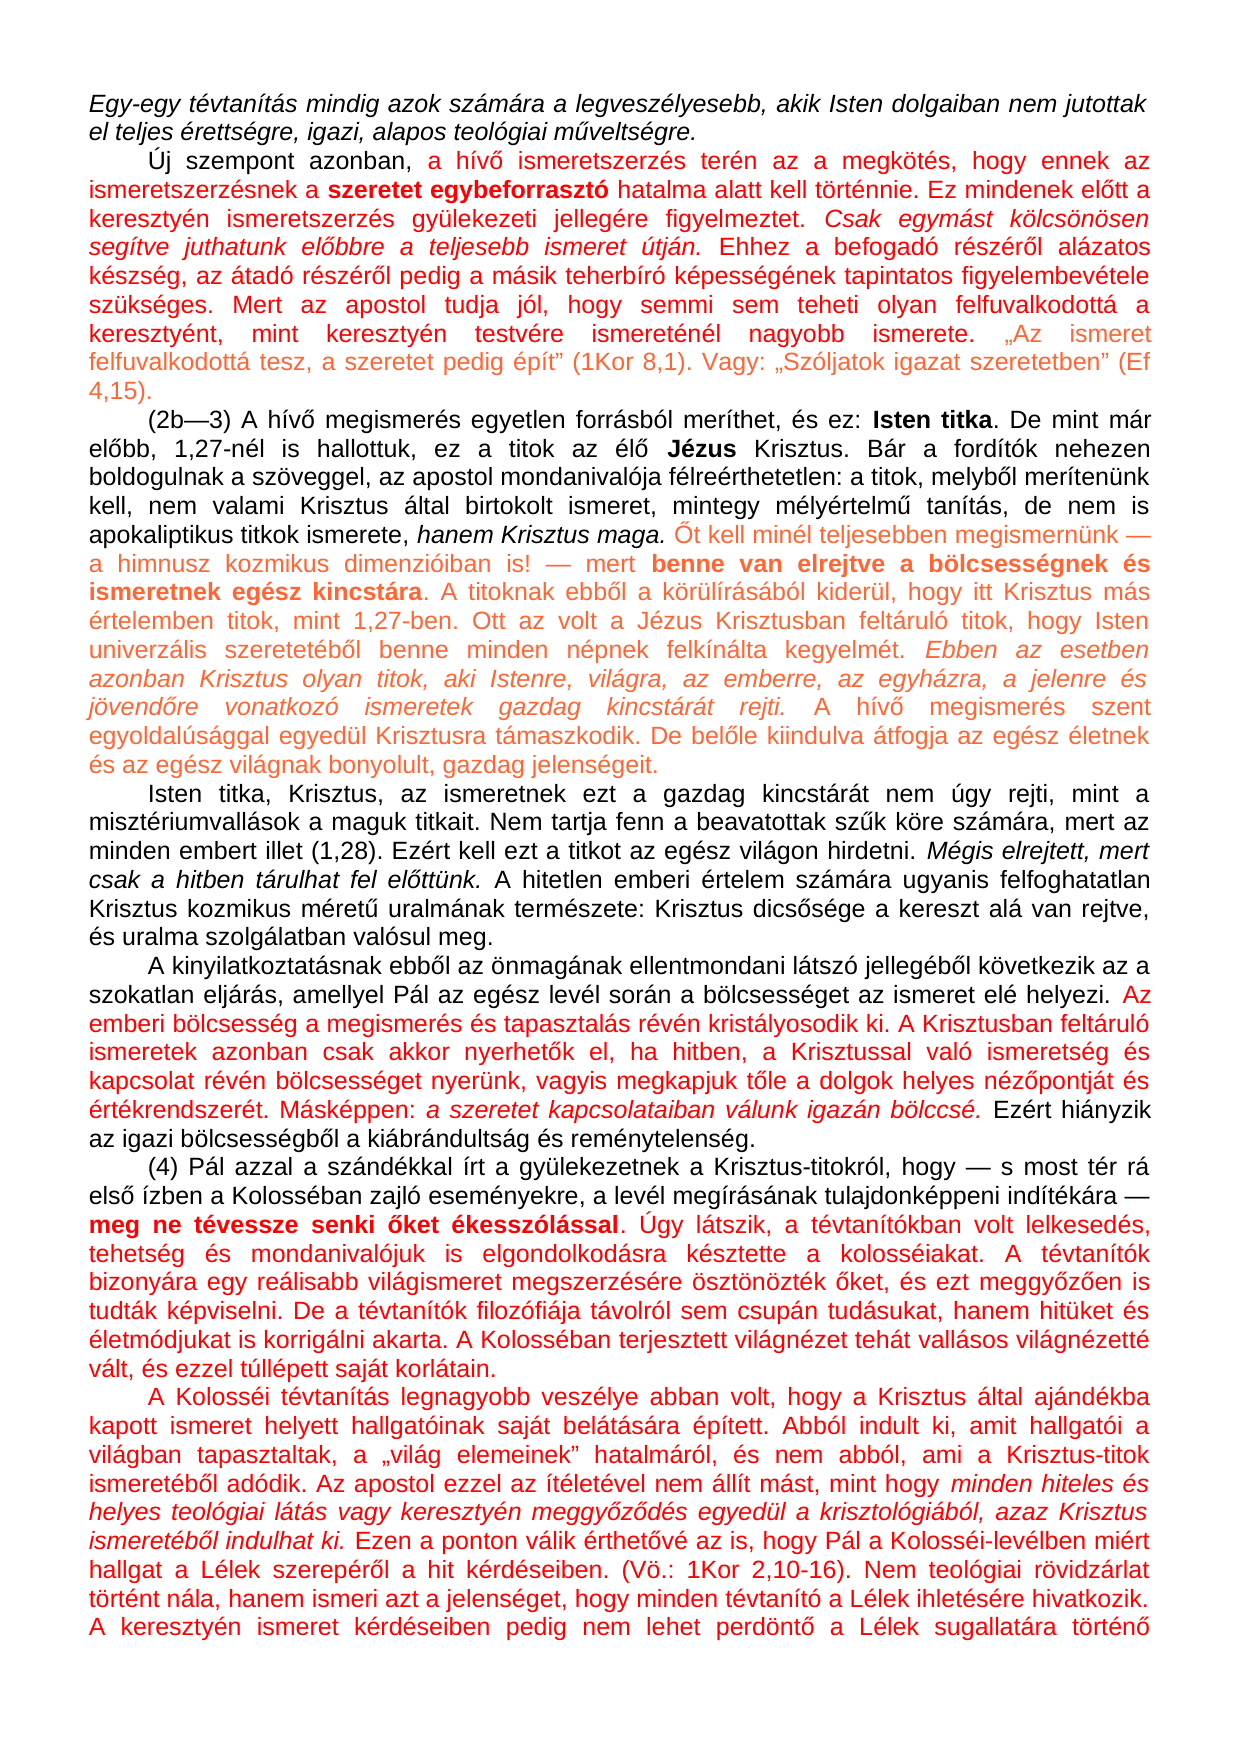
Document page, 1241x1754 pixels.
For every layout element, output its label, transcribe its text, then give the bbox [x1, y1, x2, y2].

text Isten titka, Krisztus, az ismeretnek ezt a gazdag kincstárát nem úgy rejti, mint a misztériumvallások a maguk titkait. Nem tartja fenn a beavatottak szűk köre számára, mert az minden embert illet (1,28). Ezért kell ezt a titkot az egész világon hirdetni. Mégis elrejtett, mert csak a hitben tárulhat fel előttünk. A hitetlen emberi értelem számára ugyanis felfoghatatlan Krisztus kozmikus méretű uralmának természete: Krisztus dicsősége a kereszt alá van rejtve, és uralma szolgálatban valósul meg. [88, 778, 1152, 951]
text (2b―3) A hívő megismerés egyetlen forrásból meríthet, és ez: Isten titka. De mint már előbb, 1,27-nél is hallottuk, ez a titok az élő Jézus Krisztus. Bár a fordítók nehezen boldogulnak a szöveggel, az apostol mondanivalója félreérthetetlen: a titok, melyből merítenünk kell, nem valami Krisztus által birtokolt ismeret, mintegy mélyértelmű tanítás, de nem is apokaliptikus titkok ismerete, hanem Krisztus maga. Őt kell minél teljesebben megismernünk — a himnusz kozmikus dimenzióiban is! — mert benne van elrejtve a bölcsességnek és ismeretnek egész kincstára. A titoknak ebből a körülírásából kiderül, hogy itt Krisztus más értelemben titok, mint 1,27-ben. Ott az volt a Jézus Krisztusban feltáruló titok, hogy Isten univerzális szeretetéből benne minden népnek felkínálta kegyelmét. Ebben az esetben azonban Krisztus olyan titok, aki Istenre, világra, az emberre, az egyházra, a jelenre és jövendőre vonatkozó ismeretek gazdag kincstárát rejti. A hívő megismerés szent egyoldalúsággal egyedül Krisztusra támaszkodik. De belőle kiindulva átfogja az egész életnek és az egész világnak bonyolult, gazdag jelenségeit. [88, 405, 1152, 778]
text (4) Pál azzal a szándékkal írt a gyülekezetnek a Krisztus-titokról, hogy — s most tér rá első ízben a Kolosséban zajló eseményekre, a levél megírásának tulajdonképpeni indítékára — meg ne tévessze senki őket ékesszólással. Úgy látszik, a tévtanítókban volt lelkesedés, tehetség és mondanivalójuk is elgondolkodásra késztette a kolosséiakat. A tévtanítók bizonyára egy reálisabb világismeret megszerzésére ösztönözték őket, és ezt meggyőzően is tudták képviselni. De a tévtanítók filozófiája távolról sem csupán tudásukat, hanem hitüket és életmódjukat is korrigálni akarta. A Kolosséban terjesztett világnézet tehát vallásos világnézetté vált, és ezzel túllépett saját korlátain. [88, 1152, 1152, 1382]
text A kinyilatkoztatásnak ebből az önmagának ellentmondani látszó jellegéből következik az a szokatlan eljárás, amellyel Pál az egész levél során a bölcsességet az ismeret elé helyezi. Az emberi bölcsesség a megismerés és tapasztalás révén kristályosodik ki. A Krisztusban feltáruló ismeretek azonban csak akkor nyerhetők el, ha hitben, a Krisztussal való ismeretség és kapcsolat révén bölcsességet nyerünk, vagyis megkapjuk tőle a dolgok helyes nézőpontját és értékrendszerét. Másképpen: a szeretet kapcsolataiban válunk igazán bölccsé. Ezért hiányzik az igazi bölcsességből a kiábrándultság és reménytelenség. [88, 951, 1152, 1152]
text Egy-egy tévtanítás mindig azok számára a legveszélyesebb, akik Isten dolgaiban nem jutottak el teljes érettségre, igazi, alapos teológiai műveltségre. [88, 88, 1152, 146]
text Új szempont azonban, a hívő ismeretszerzés terén az a megkötés, hogy ennek az ismeretszerzésnek a szeretet egybeforrasztó hatalma alatt kell történnie. Ez mindenek előtt a keresztyén ismeretszerzés gyülekezeti jellegére figyelmeztet. Csak egymást kölcsönösen segítve juthatunk előbbre a teljesebb ismeret útján. Ehhez a befogadó részéről alázatos készség, az átadó részéről pedig a másik teherbíró képességének tapintatos figyelembevétele szükséges. Mert az apostol tudja jól, hogy semmi sem teheti olyan felfuvalkodottá a keresztyént, mint keresztyén testvére ismereténél nagyobb ismerete. „Az ismeret felfuvalkodottá tesz, a szeretet pedig épít” (1Kor 8,1). Vagy: „Szóljatok igazat szeretetben” (Ef 4,15). [88, 146, 1152, 405]
text A Kolosséi tévtanítás legnagyobb veszélye abban volt, hogy a Krisztus által ajándékba kapott ismeret helyett hallgatóinak saját belátására épített. Abból indult ki, amit hallgatói a világban tapasztaltak, a „világ elemeinek” hatalmáról, és nem abból, ami a Krisztus-titok ismeretéből adódik. Az apostol ezzel az ítéletével nem állít mást, mint hogy minden hiteles és helyes teológiai látás vagy keresztyén meggyőződés egyedül a krisztológiából, azaz Krisztus ismeretéből indulhat ki. Ezen a ponton válik érthetővé az is, hogy Pál a Kolosséi-levélben miért hallgat a Lélek szerepéről a hit kérdéseiben. (Vö.: 1Kor 2,10-16). Nem teológiai rövidzárlat történt nála, hanem ismeri azt a jelenséget, hogy minden tévtanító a Lélek ihletésére hivatkozik. A keresztyén ismeret kérdéseiben pedig nem lehet perdöntő a Lélek sugallatára történő [88, 1382, 1152, 1641]
